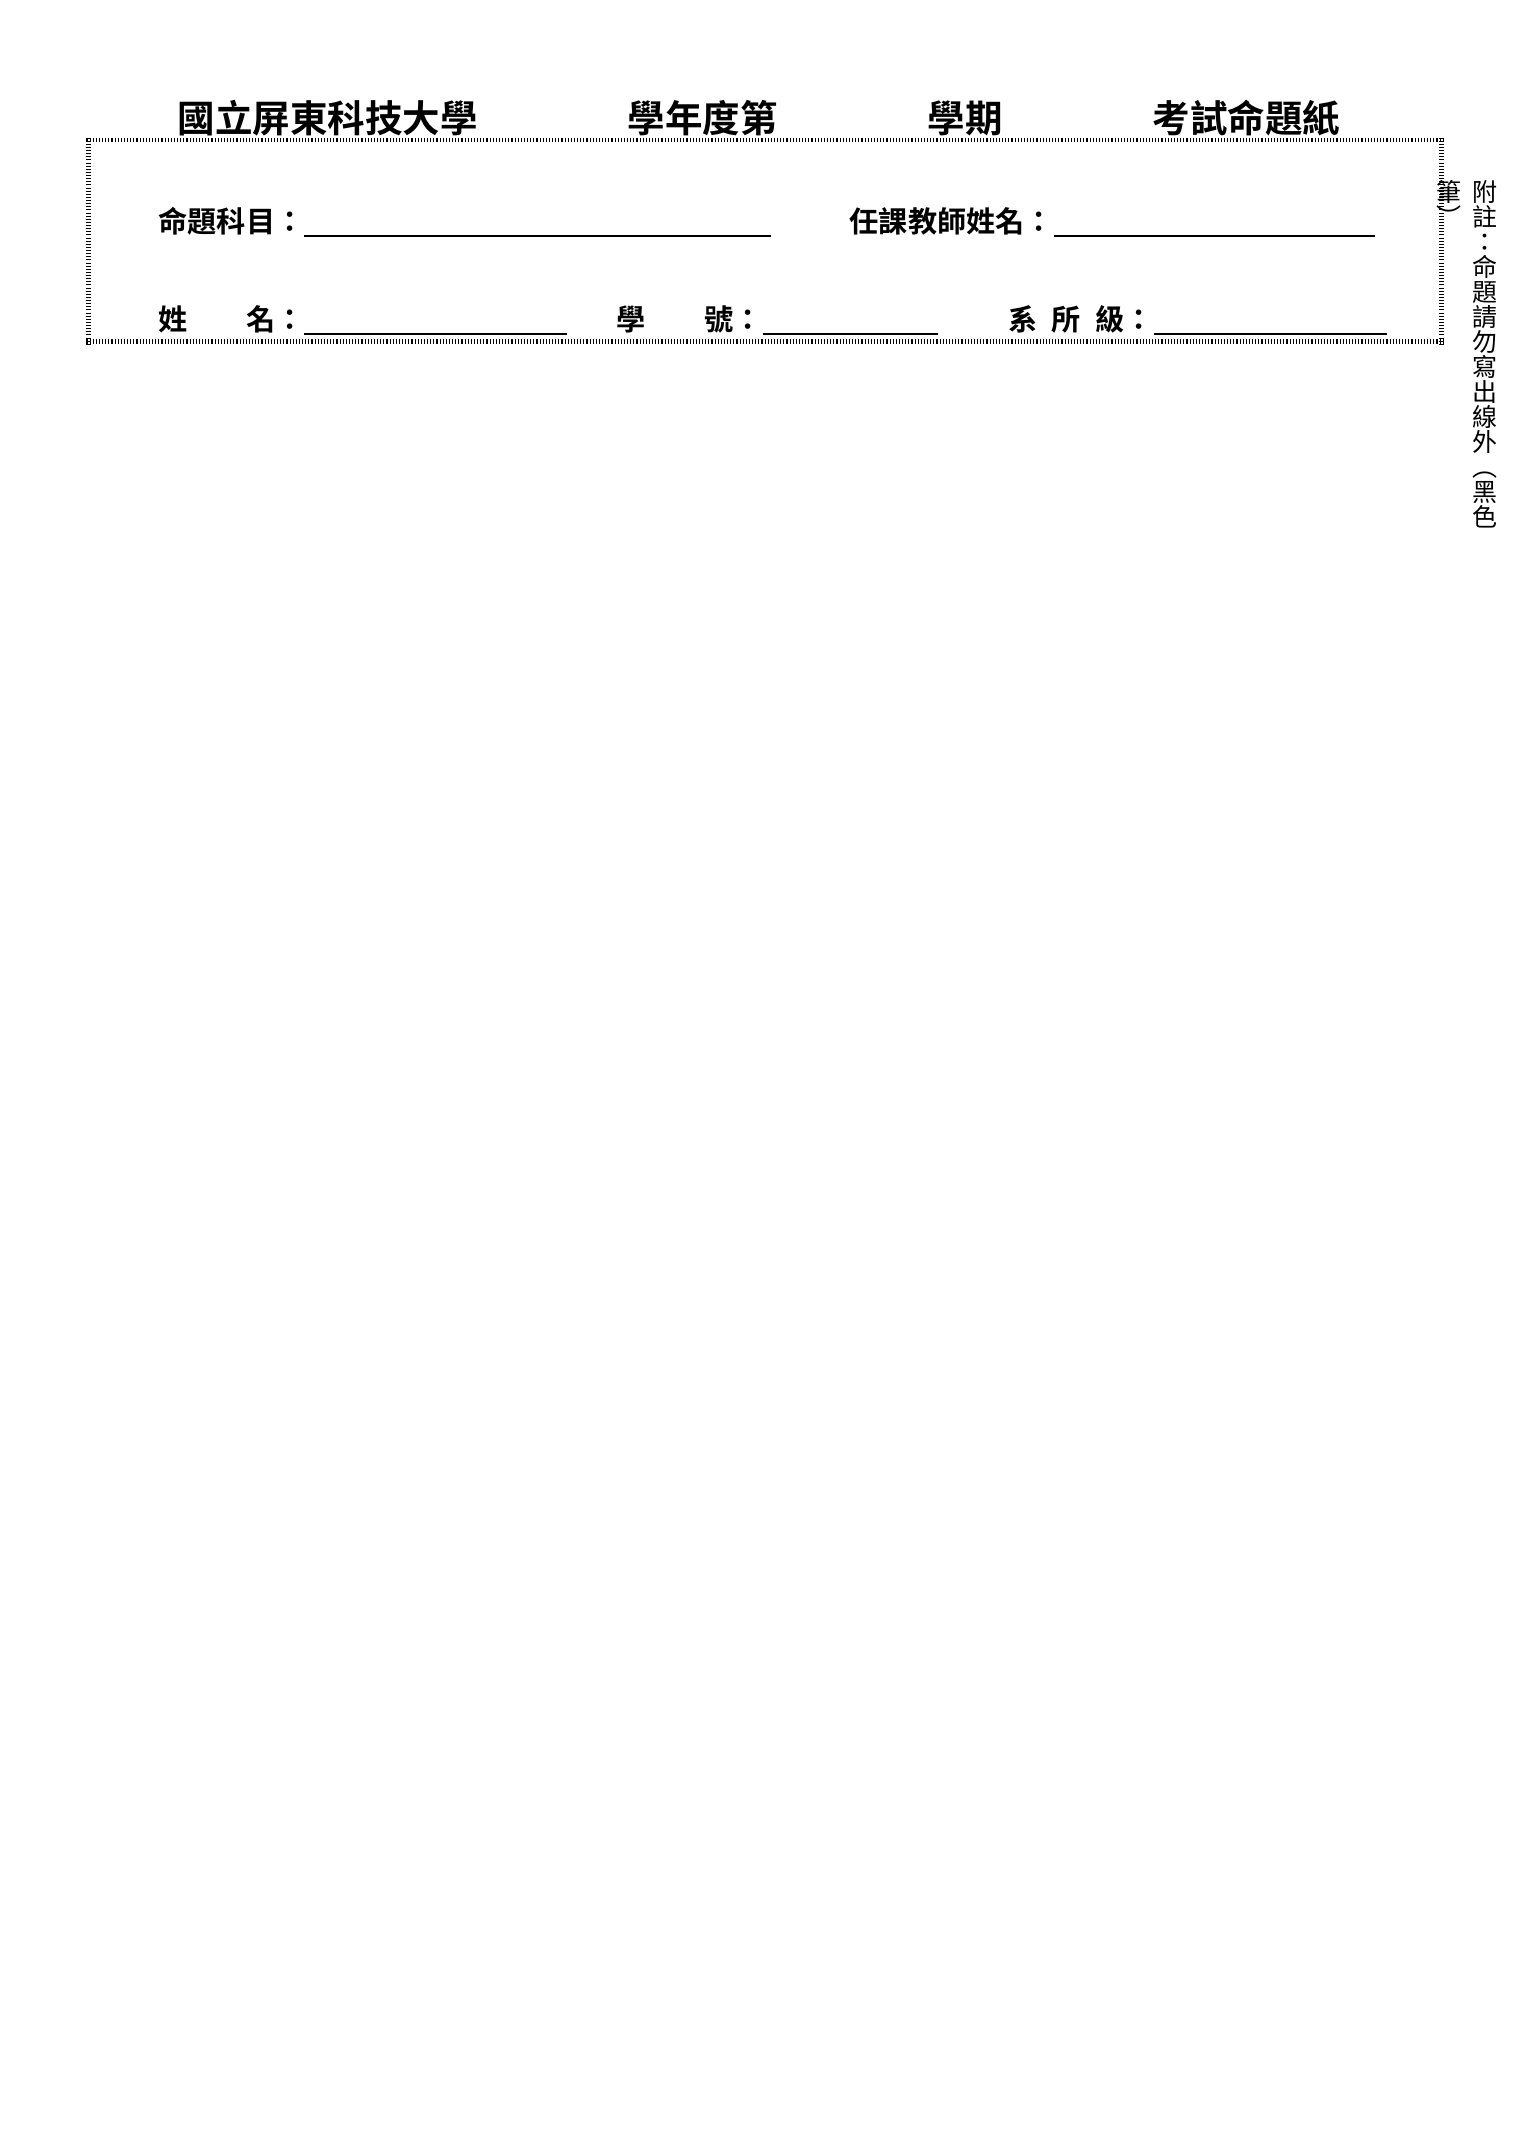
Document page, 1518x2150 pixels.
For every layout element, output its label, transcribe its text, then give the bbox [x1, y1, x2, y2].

table_cell 學 號： [602, 241, 971, 339]
text 國立屏東科技大學 學年度第 學期 考試命題紙 [89, 75, 1429, 137]
table_header 命題科目： [89, 138, 838, 241]
table_cell 姓 名： [89, 241, 602, 339]
table_header 任課教師姓名： [838, 138, 1503, 570]
table_cell 系 所 級： [971, 241, 1424, 339]
